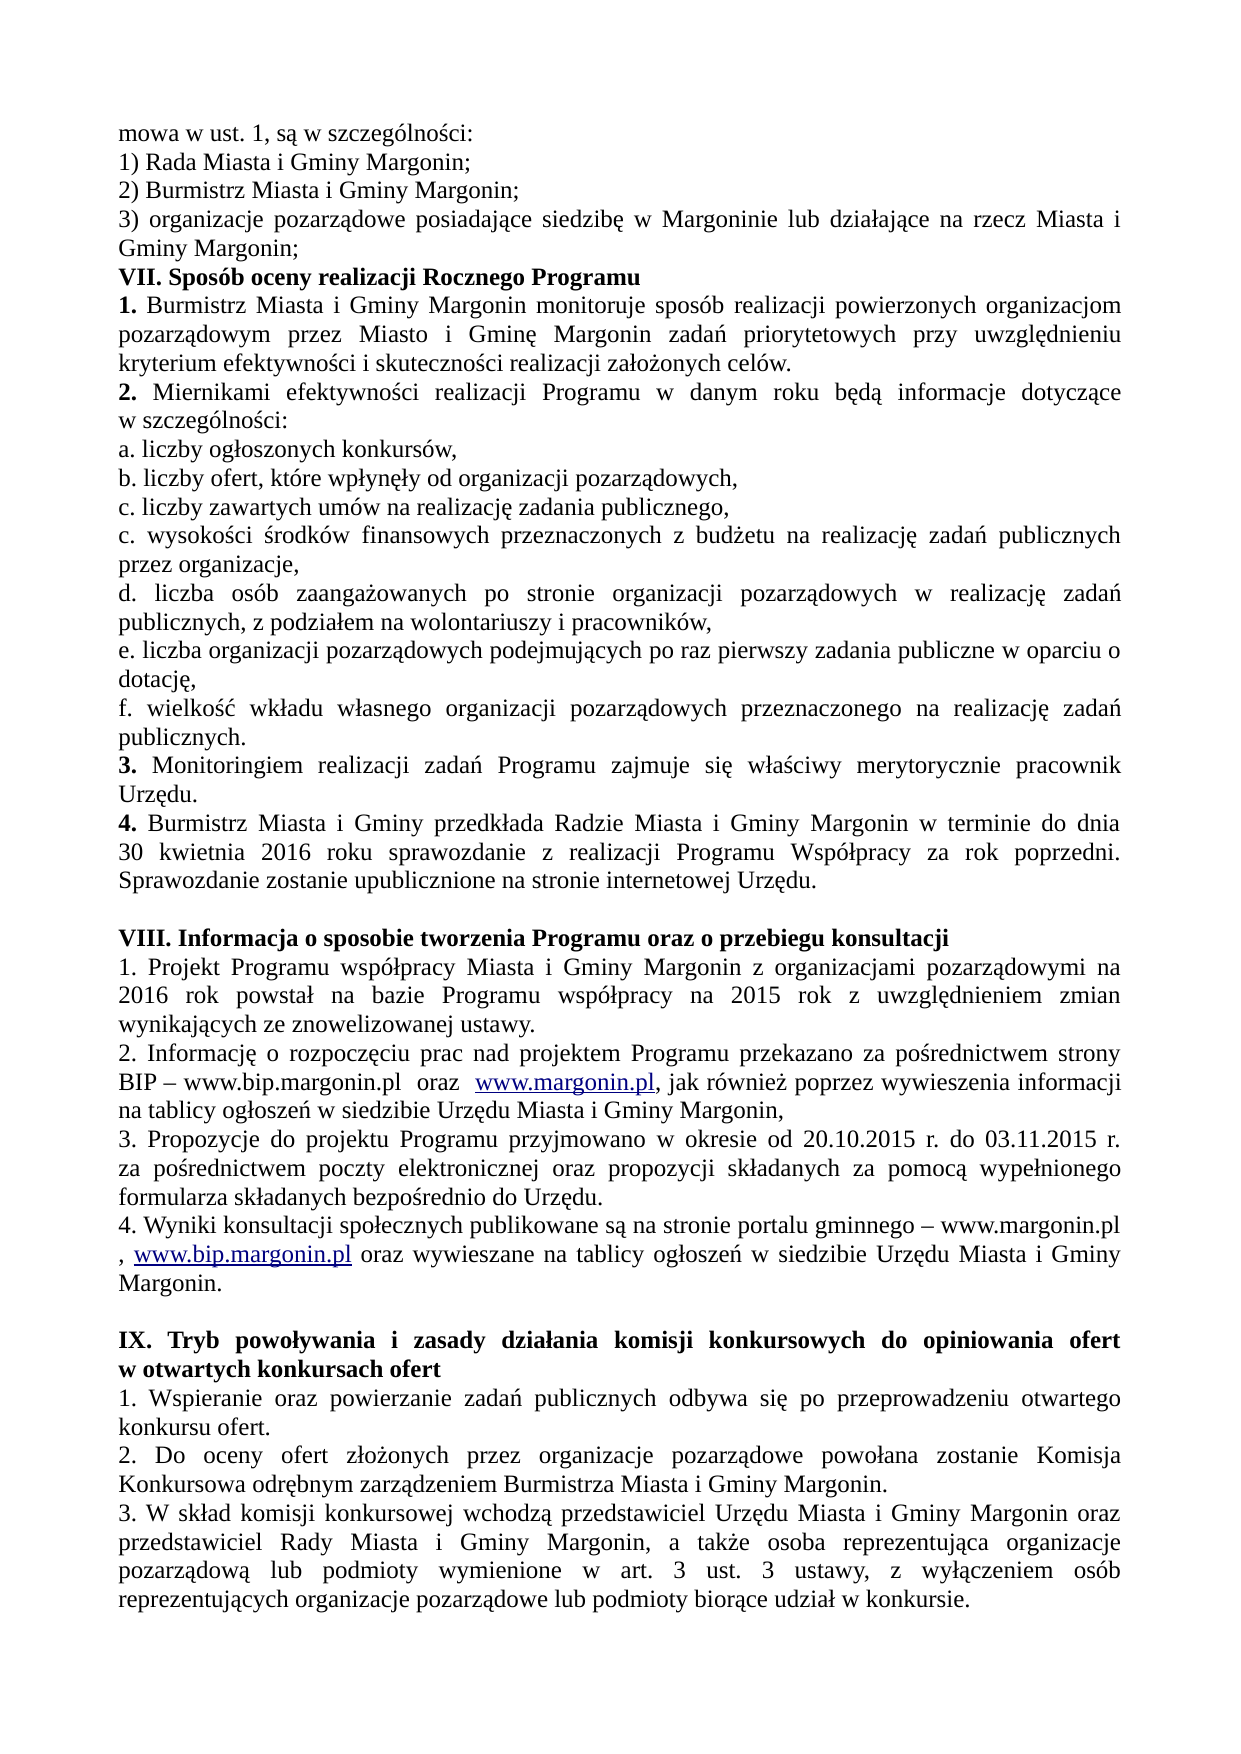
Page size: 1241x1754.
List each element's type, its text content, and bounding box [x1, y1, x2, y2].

list Miernikami efektywności realizacji Programu w danym roku będą informacje dotyczące w szczególności: [118, 377, 1122, 434]
text 1. Projekt Programu współpracy Miasta i Gminy Margonin z organizacjami pozarządowymi na 2016 rok powstał na bazie Programu współpracy na 2015 rok z uwzględnieniem zmian wynikających ze znowelizowanej ustawy. [118, 952, 1122, 1038]
text 3. Propozycje do projektu Programu przyjmowano w okresie od 20.10.2015 r. do 03.11.2015 r. za pośrednictwem poczty elektronicznej oraz propozycji składanych za pomocą wypełnionego formularza składanych bezpośrednio do Urzędu. [118, 1124, 1122, 1211]
text 4. Wyniki konsultacji społecznych publikowane są na stronie portalu gminnego – www.margonin.pl , www.bip.margonin.pl oraz wywieszane na tablicy ogłoszeń w siedzibie Urzędu Miasta i Gminy Margonin. [118, 1211, 1122, 1297]
text 3. W skład komisji konkursowej wchodzą przedstawiciel Urzędu Miasta i Gminy Margonin oraz przedstawiciel Rady Miasta i Gminy Margonin, a także osoba reprezentująca organizacje pozarządową lub podmioty wymienione w art. 3 ust. 3 ustawy, z wyłączeniem osób reprezentujących organizacje pozarządowe lub podmioty biorące udział w konkursie. [118, 1498, 1122, 1613]
text a. liczby ogłoszonych konkursów, [118, 434, 1122, 463]
list organizacje pozarządowe posiadające siedzibę w Margoninie lub działające na rzecz Miasta i Gminy Margonin; [118, 204, 1122, 262]
list Burmistrz Miasta i Gminy przedkłada Radzie Miasta i Gminy Margonin w terminie do dnia 30 kwietnia 2016 roku sprawozdanie z realizacji Programu Współpracy za rok poprzedni. Sprawozdanie zostanie upublicznione na stronie internetowej Urzędu. [118, 808, 1122, 894]
text mowa w ust. 1, są w szczególności: [118, 118, 1122, 147]
text c. liczby zawartych umów na realizację zadania publicznego, [118, 492, 1122, 521]
text d. liczba osób zaangażowanych po stronie organizacji pozarządowych w realizację zadań publicznych, z podziałem na wolontariuszy i pracowników, [118, 578, 1122, 636]
text c. wysokości środków finansowych przeznaczonych z budżetu na realizację zadań publicznych przez organizacje, [118, 521, 1122, 578]
text VIII. Informacja o sposobie tworzenia Programu oraz o przebiegu konsultacji [118, 923, 1122, 952]
text IX. Tryb powoływania i zasady działania komisji konkursowych do opiniowania ofert w otwartych konkursach ofert [118, 1326, 1122, 1383]
list Rada Miasta i Gminy Margonin; [118, 147, 1122, 176]
list Monitoringiem realizacji zadań Programu zajmuje się właściwy merytorycznie pracownik Urzędu. [118, 751, 1122, 808]
text VII. Sposób oceny realizacji Rocznego Programu [118, 262, 1122, 291]
text f. wielkość wkładu własnego organizacji pozarządowych przeznaczonego na realizację zadań publicznych. [118, 693, 1122, 751]
text b. liczby ofert, które wpłynęły od organizacji pozarządowych, [118, 463, 1122, 492]
list Burmistrz Miasta i Gminy Margonin; [118, 176, 1122, 204]
text e. liczba organizacji pozarządowych podejmujących po raz pierwszy zadania publiczne w oparciu o dotację, [118, 636, 1122, 693]
text 1. Wspieranie oraz powierzanie zadań publicznych odbywa się po przeprowadzeniu otwartego konkursu ofert. [118, 1383, 1122, 1441]
text 2. Informację o rozpoczęciu prac nad projektem Programu przekazano za pośrednictwem strony BIP – www.bip.margonin.pl oraz www.margonin.pl, jak również poprzez wywieszenia informacji na tablicy ogłoszeń w siedzibie Urzędu Miasta i Gminy Margonin, [118, 1038, 1122, 1124]
text 2. Do oceny ofert złożonych przez organizacje pozarządowe powołana zostanie Komisja Konkursowa odrębnym zarządzeniem Burmistrza Miasta i Gminy Margonin. [118, 1441, 1122, 1498]
list Burmistrz Miasta i Gminy Margonin monitoruje sposób realizacji powierzonych organizacjom pozarządowym przez Miasto i Gminę Margonin zadań priorytetowych przy uwzględnieniu kryterium efektywności i skuteczności realizacji założonych celów. [118, 291, 1122, 377]
